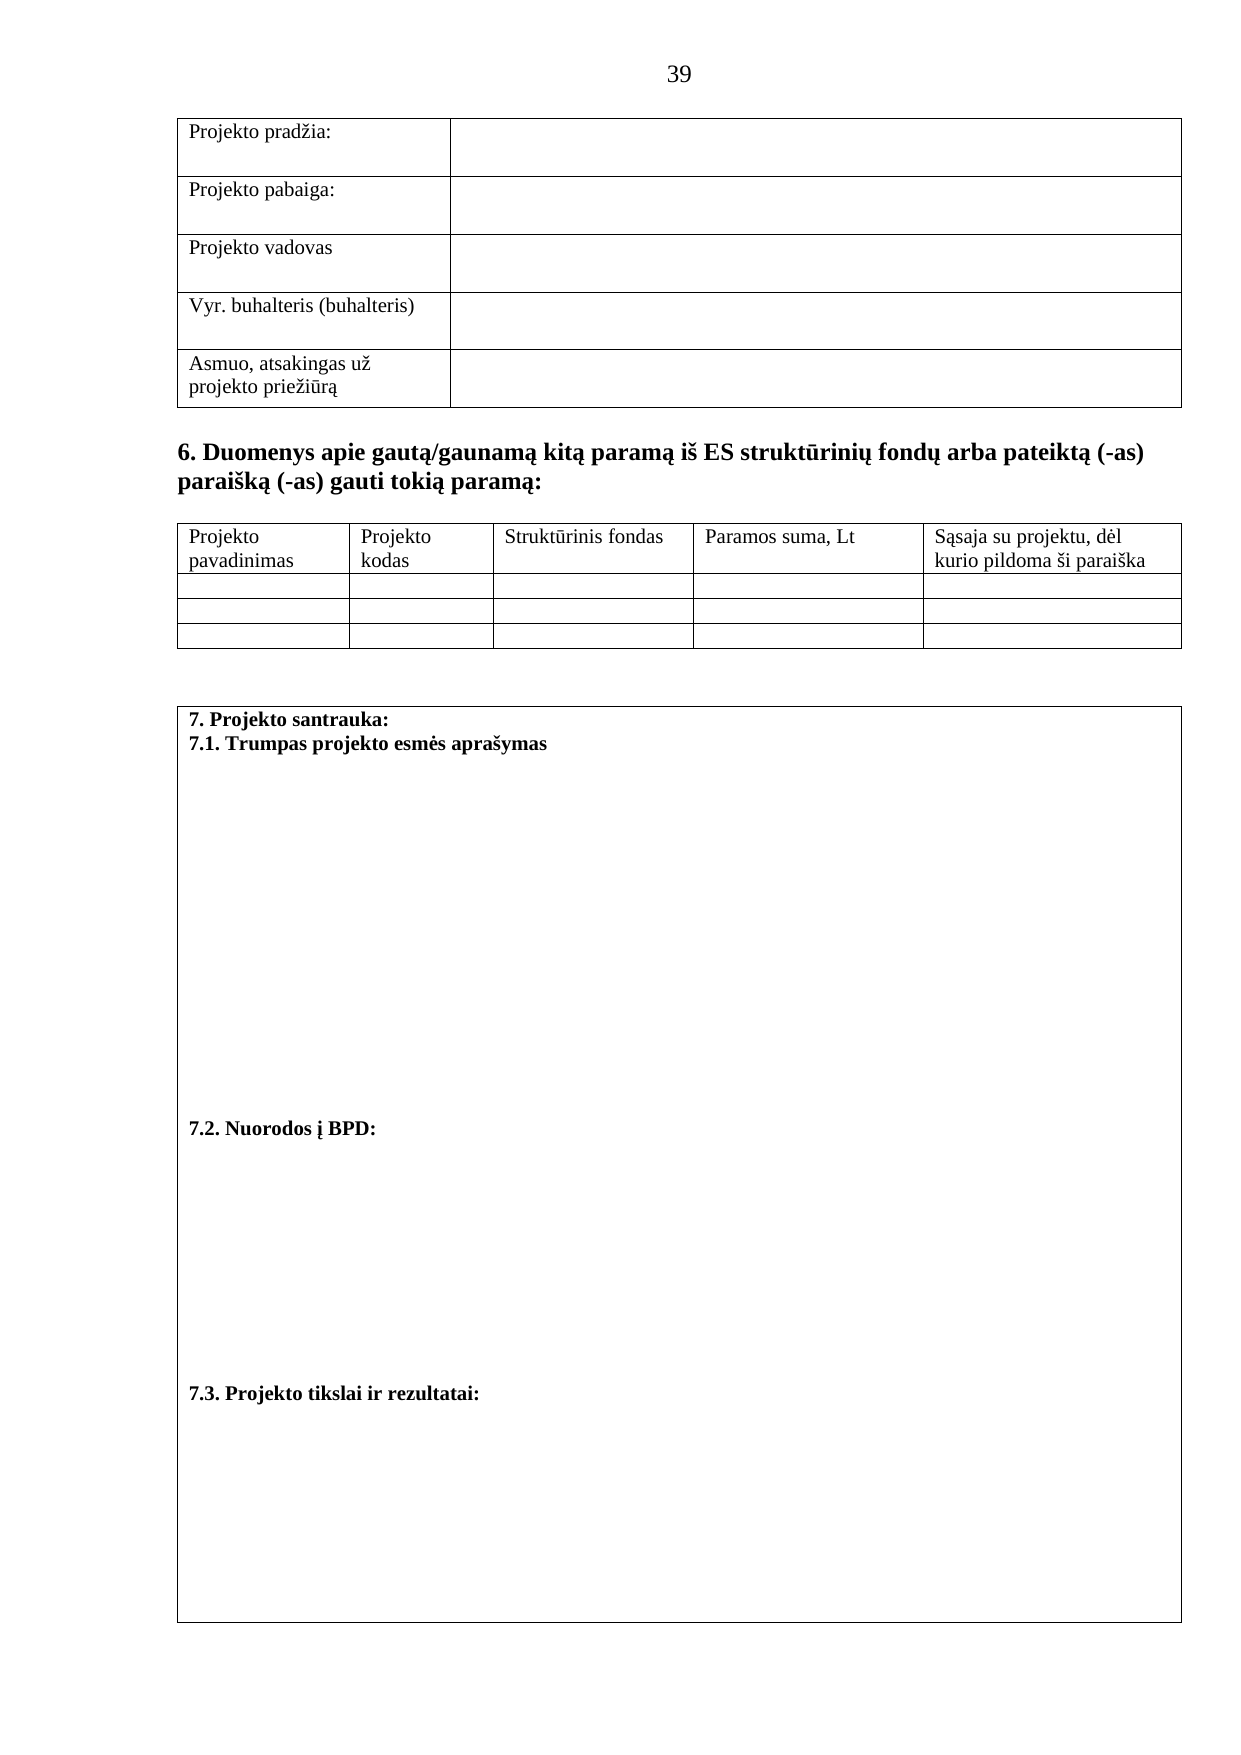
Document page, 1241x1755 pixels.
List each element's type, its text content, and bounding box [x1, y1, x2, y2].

table_cell [350, 624, 493, 648]
table_cell Projekto vadovas [178, 235, 450, 292]
table_cell [694, 574, 923, 597]
table_cell Asmuo, atsakingas už projekto priežiūrą [178, 350, 450, 407]
table_cell [178, 574, 349, 597]
table_cell Projekto pabaiga: [178, 177, 450, 234]
table_header 7. Projekto santrauka: 7.1. Trumpas projekto esmės aprašymas 7.2. Nuorodos į BPD: 7.3. Projekto tikslai ir rezultatai: [178, 707, 1181, 1622]
table_cell [694, 599, 923, 623]
table_header Projekto kodas [350, 524, 493, 572]
table_header Projekto pavadinimas [178, 524, 349, 572]
table_cell [451, 177, 1181, 234]
table_cell [451, 119, 1181, 176]
table_cell [451, 350, 1181, 407]
text 6. Duomenys apie gautą/gaunamą kitą paramą iš ES struktūrinių fondų arba pateiktą (-as) paraišką (-as) gauti tokią paramą: [177, 437, 1181, 494]
table_cell [924, 599, 1181, 623]
table_cell [178, 599, 349, 623]
table_cell [178, 624, 349, 648]
table_cell [494, 599, 693, 623]
table_cell Vyr. buhalteris (buhalteris) [178, 293, 450, 349]
table_header Sąsaja su projektu, dėl kurio pildoma ši paraiška [924, 524, 1181, 572]
table_header Paramos suma, Lt [694, 524, 923, 572]
table_cell Projekto pradžia: [178, 119, 450, 176]
table_cell [451, 293, 1181, 349]
table_header Struktūrinis fondas [494, 524, 693, 572]
table_cell [924, 624, 1181, 648]
table_cell [494, 574, 693, 597]
table_cell [350, 574, 493, 597]
table_cell [924, 574, 1181, 597]
table_cell [451, 235, 1181, 292]
table_cell [350, 599, 493, 623]
table_cell [494, 624, 693, 648]
table_cell [694, 624, 923, 648]
